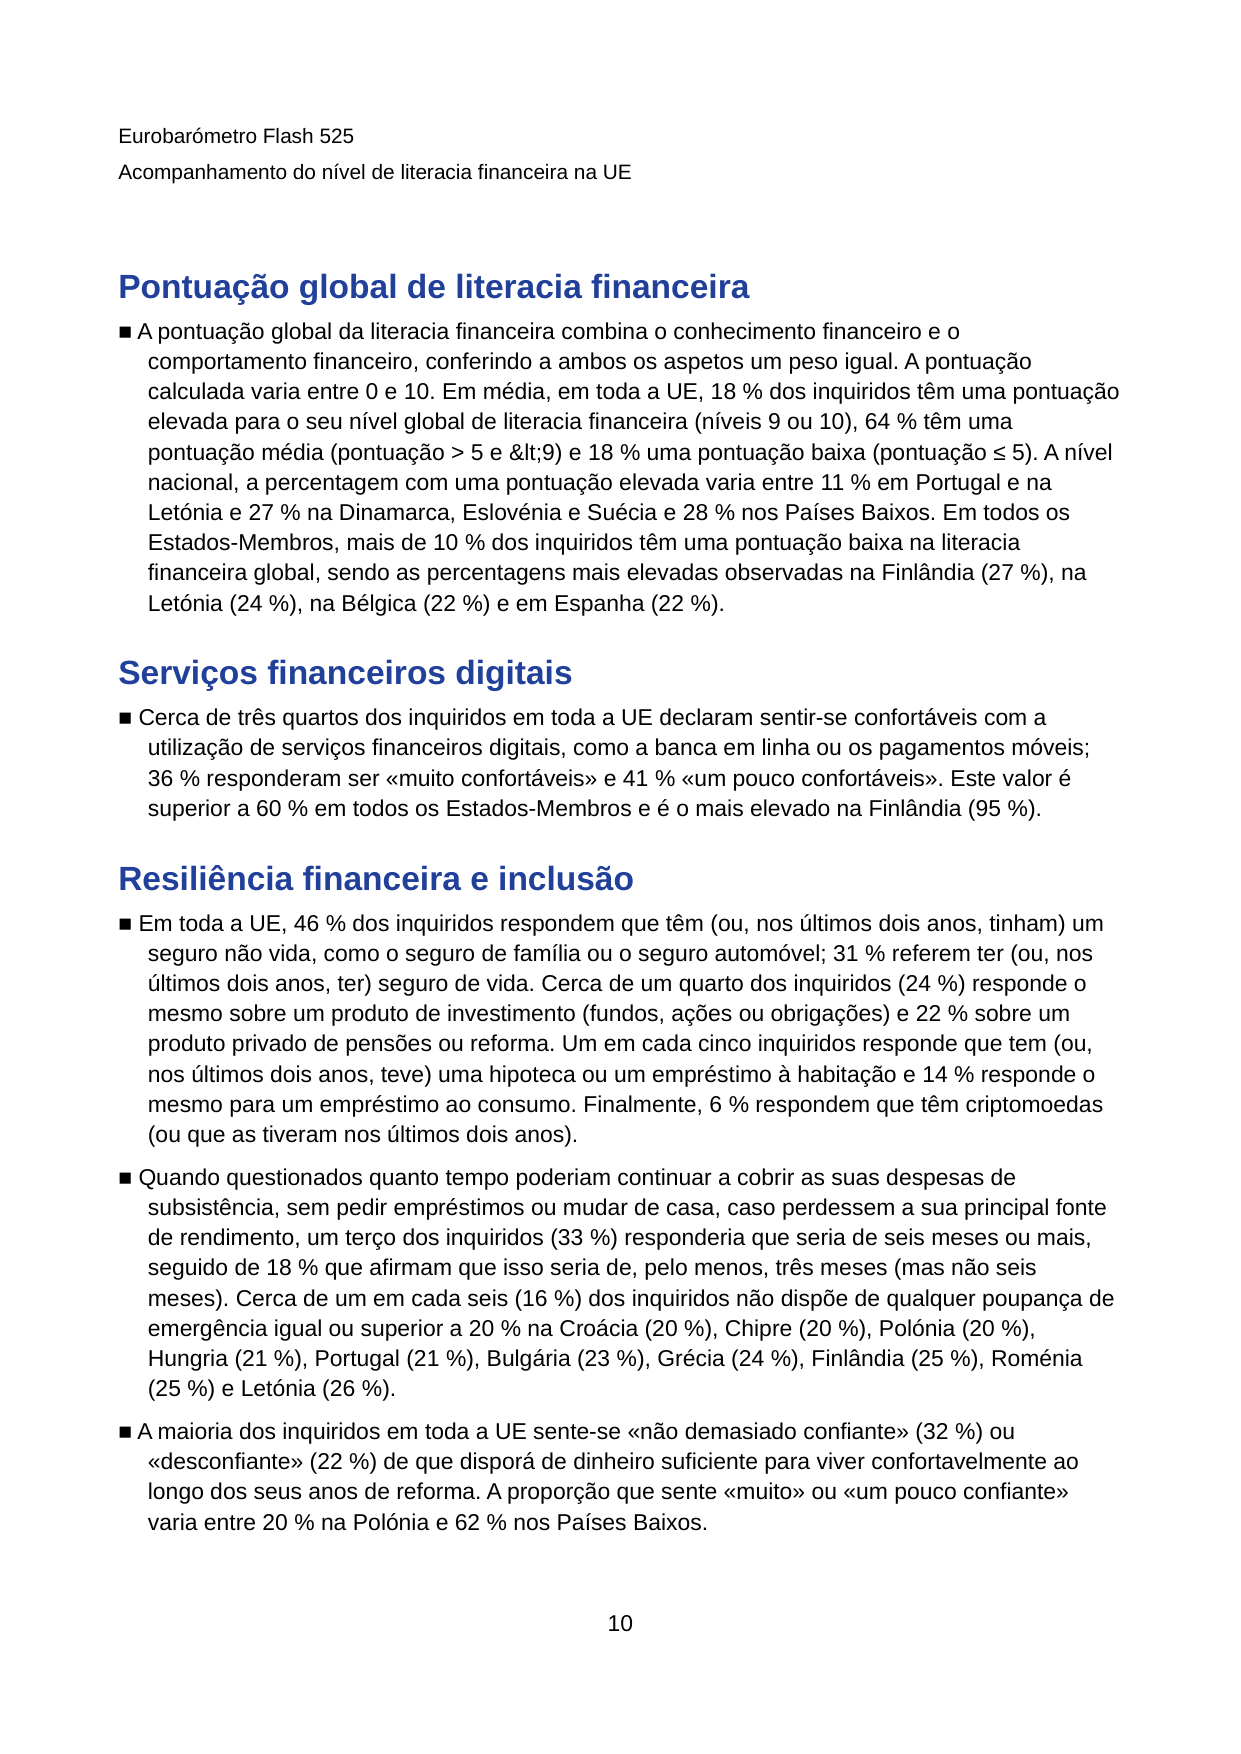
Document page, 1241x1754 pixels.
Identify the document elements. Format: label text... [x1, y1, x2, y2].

subtitle Pontuação global de literacia financeira [118, 266, 1122, 305]
list ■ A maioria dos inquiridos em toda a UE sente-se «não demasiado confiante» (32 %) ou «desconfiante» (22 %) de que disporá de dinheiro suficiente para viver confortavelmente ao longo dos seus anos de reforma. A proporção que sente «muito» ou «um pouco confiante» varia entre 20 % na Polónia e 62 % nos Países Baixos. [118, 1418, 1122, 1535]
list ■ Em toda a UE, 46 % dos inquiridos respondem que têm (ou, nos últimos dois anos, tinham) um seguro não vida, como o seguro de família ou o seguro automóvel; 31 % referem ter (ou, nos últimos dois anos, ter) seguro de vida. Cerca de um quarto dos inquiridos (24 %) responde o mesmo sobre um produto de investimento (fundos, ações ou obrigações) e 22 % sobre um produto privado de pensões ou reforma. Um em cada cinco inquiridos responde que tem (ou, nos últimos dois anos, teve) uma hipoteca ou um empréstimo à habitação e 14 % responde o mesmo para um empréstimo ao consumo. Finalmente, 6 % respondem que têm criptomoedas (ou que as tiveram nos últimos dois anos). [118, 909, 1122, 1147]
subtitle Serviços financeiros digitais [118, 653, 1122, 692]
list ■ Quando questionados quanto tempo poderiam continuar a cobrir as suas despesas de subsistência, sem pedir empréstimos ou mudar de casa, caso perdessem a sua principal fonte de rendimento, um terço dos inquiridos (33 %) responderia que seria de seis meses ou mais, seguido de 18 % que afirmam que isso seria de, pelo menos, três meses (mas não seis meses). Cerca de um em cada seis (16 %) dos inquiridos não dispõe de qualquer poupança de emergência igual ou superior a 20 % na Croácia (20 %), Chipre (20 %), Polónia (20 %), Hungria (21 %), Portugal (21 %), Bulgária (23 %), Grécia (24 %), Finlândia (25 %), Roménia (25 %) e Letónia (26 %). [118, 1164, 1122, 1401]
list ■ Cerca de três quartos dos inquiridos em toda a UE declaram sentir-se confortáveis com a utilização de serviços financeiros digitais, como a banca em linha ou os pagamentos móveis; 36 % responderam ser «muito confortáveis» e 41 % «um pouco confortáveis». Este valor é superior a 60 % em todos os Estados-Membros e é o mais elevado na Finlândia (95 %). [118, 704, 1122, 821]
subtitle Resiliência financeira e inclusão [118, 858, 1122, 897]
list ■ A pontuação global da literacia financeira combina o conhecimento financeiro e o comportamento financeiro, conferindo a ambos os aspetos um peso igual. A pontuação calculada varia entre 0 e 10. Em média, em toda a UE, 18 % dos inquiridos têm uma pontuação elevada para o seu nível global de literacia financeira (níveis 9 ou 10), 64 % têm uma pontuação média (pontuação > 5 e &lt;9) e 18 % uma pontuação baixa (pontuação ≤ 5). A nível nacional, a percentagem com uma pontuação elevada varia entre 11 % em Portugal e na Letónia e 27 % na Dinamarca, Eslovénia e Suécia e 28 % nos Países Baixos. Em todos os Estados-Membros, mais de 10 % dos inquiridos têm uma pontuação baixa na literacia financeira global, sendo as percentagens mais elevadas observadas na Finlândia (27 %), na Letónia (24 %), na Bélgica (22 %) e em Espanha (22 %). [118, 318, 1122, 616]
